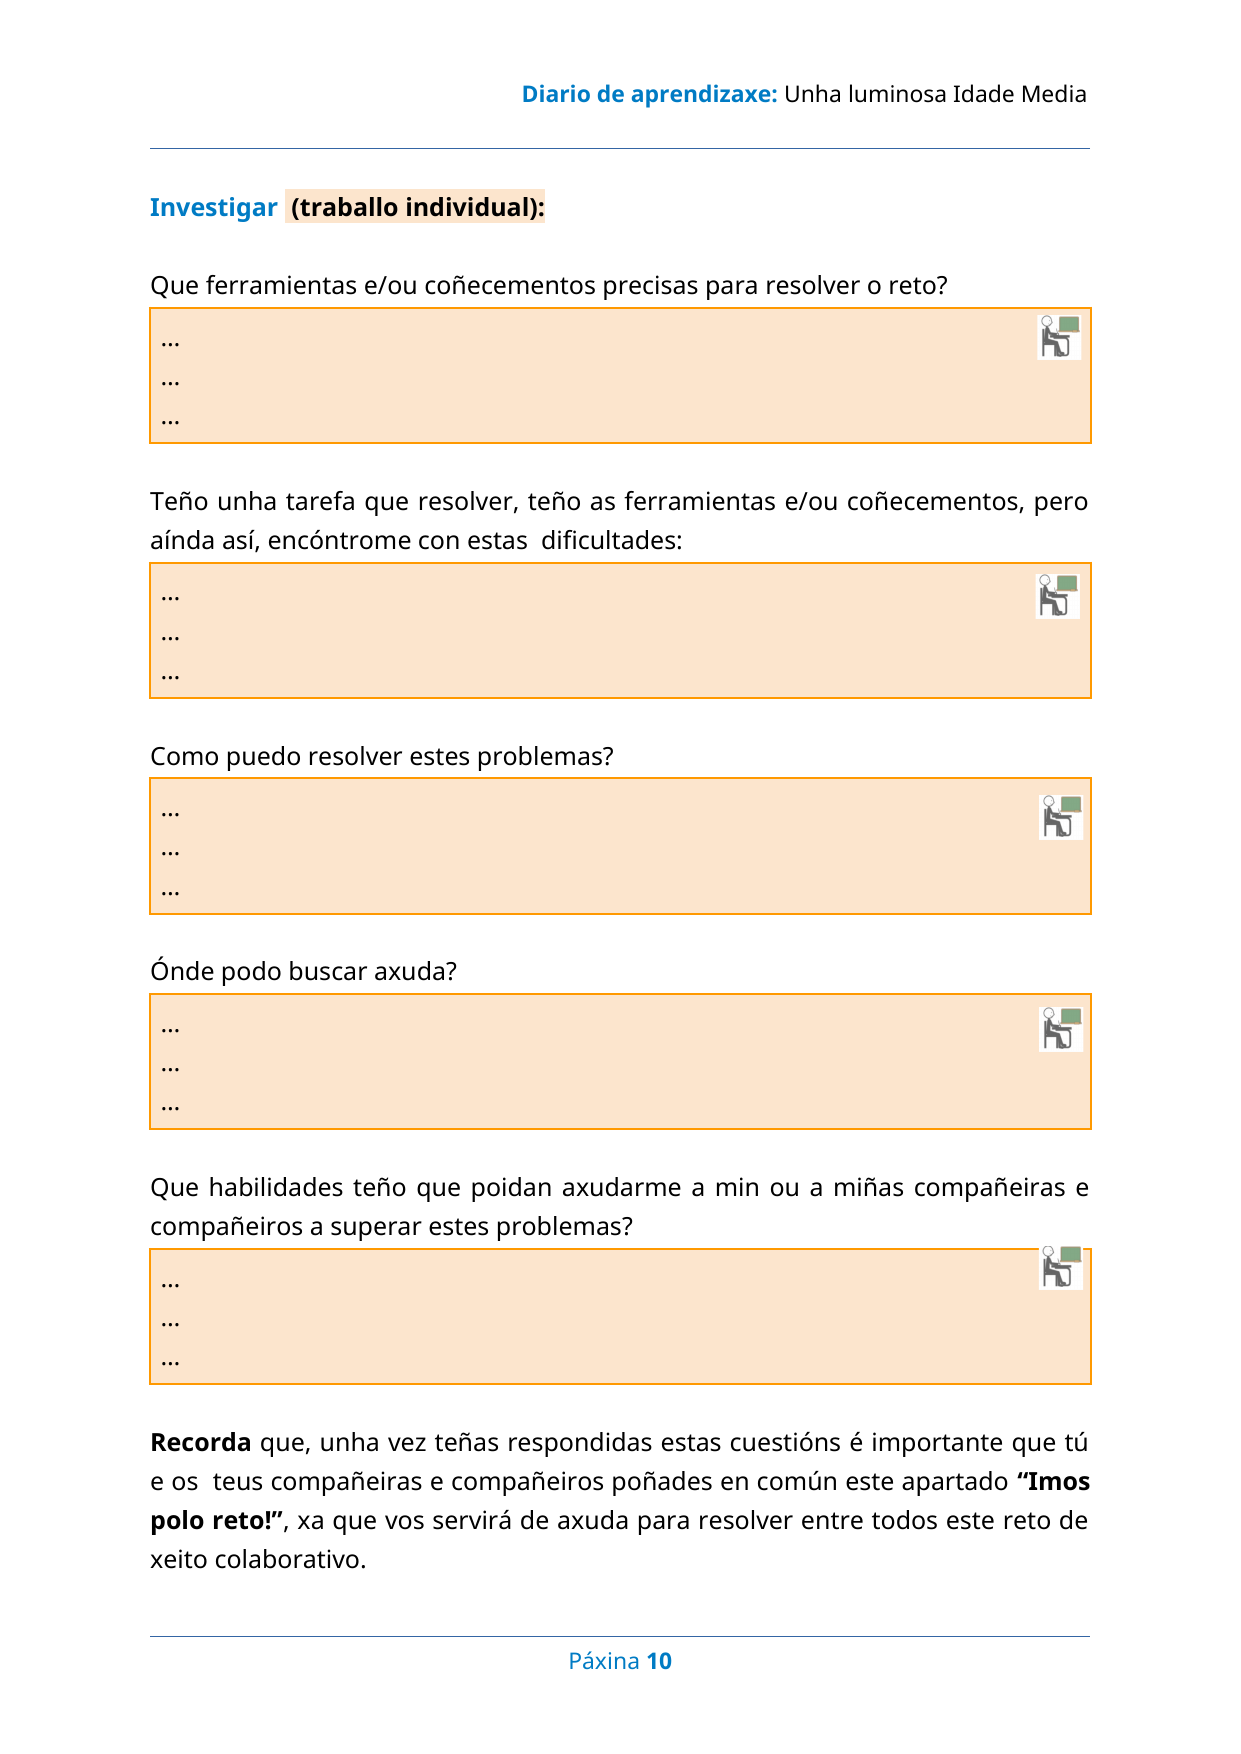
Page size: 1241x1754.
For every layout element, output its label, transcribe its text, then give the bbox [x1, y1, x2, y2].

text Recorda que, unha vez teñas respondidas estas cuestións é importante que tú e os teus compañeiras e compañeiros poñades en común este apartado “Imos polo reto!”, xa que vos servirá de axuda para resolver entre todos este reto de xeito colaborativo. [150, 1424, 1090, 1576]
picture [1039, 1007, 1084, 1052]
table_header … … … [151, 564, 1090, 697]
text Que ferramientas e/ou coñecementos precisas para resolver o reto? [150, 267, 1090, 302]
text Teño unha tarefa que resolver, teño as ferramientas e/ou coñecementos, pero aínda así, encóntrome con estas dificultades: [150, 483, 1090, 556]
text Ónde podo buscar axuda? [150, 954, 1090, 988]
table_header [151, 995, 1090, 1007]
table_header … … … [151, 309, 1090, 442]
text Que habilidades teño que poidan axudarme a min ou a miñas compañeiras e compañeiros a superar estes problemas? [150, 1169, 1090, 1243]
text Investigar (traballo individual): [150, 189, 1090, 223]
picture [1037, 315, 1082, 360]
table_header … … … [151, 779, 1090, 913]
text Como puedo resolver estes problemas? [150, 738, 1090, 772]
table_header … … … [151, 1250, 1090, 1383]
picture [1035, 574, 1080, 619]
table_header … … … [151, 1008, 1090, 1128]
picture [1039, 795, 1084, 840]
picture [1038, 1246, 1084, 1290]
